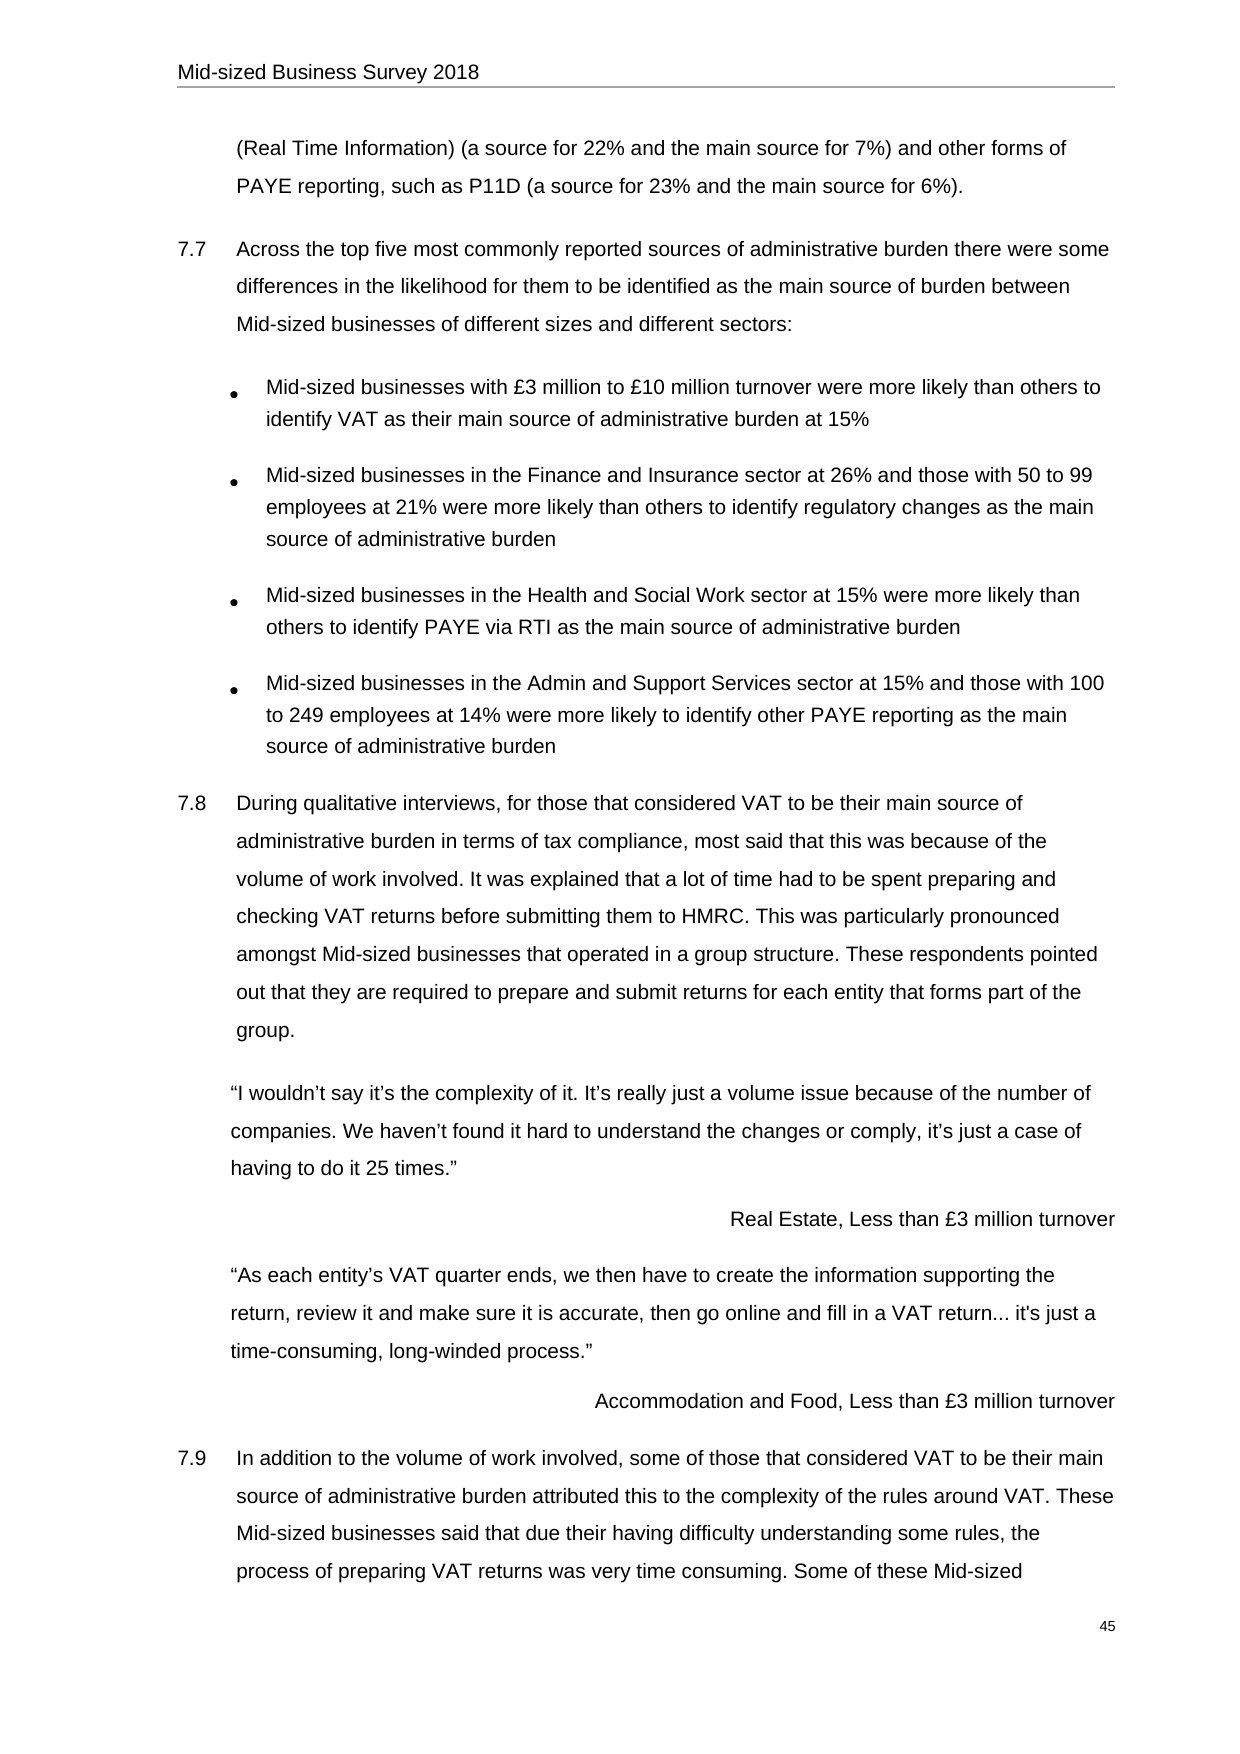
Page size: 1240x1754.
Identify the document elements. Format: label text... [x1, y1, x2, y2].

text Accommodation and Food, Less than £3 million turnover [177, 1389, 1115, 1421]
text “As each entity’s VAT quarter ends, we then have to create the information supporting the return, review it and make sure it is accurate, then go online and fill in a VAT return... it's just a time-consuming, long-winded process.” [230, 1263, 1115, 1370]
list Mid-sized businesses in the Admin and Support Services sector at 15% and those with 100 to 249 employees at 14% were more likely to identify other PAYE reporting as the main source of administrative burden [230, 671, 1115, 766]
text “I wouldn’t say it’s the complexity of it. It’s really just a volume issue because of the number of companies. We haven’t found it hard to understand the changes or comply, it’s just a case of having to do it 25 times.” [230, 1081, 1115, 1188]
list (Real Time Information) (a source for 22% and the main source for 7%) and other forms of PAYE reporting, such as P11D (a source for 23% and the main source for 6%). [177, 136, 1115, 205]
list Mid-sized businesses in the Finance and Insurance sector at 26% and those with 50 to 99 employees at 21% were more likely than others to identify regulatory changes as the main source of administrative burden [230, 463, 1115, 558]
list During qualitative interviews, for those that considered VAT to be their main source of administrative burden in terms of tax compliance, most said that this was because of the volume of work involved. It was explained that a lot of time had to be spent preparing and checking VAT returns before submitting them to HMRC. This was particularly pronounced amongst Mid-sized businesses that operated in a group structure. These respondents pointed out that they are required to prepare and submit returns for each entity that forms part of the group. [177, 791, 1115, 1049]
list Across the top five most commonly reported sources of administrative burden there were some differences in the likelihood for them to be identified as the main source of burden between Mid-sized businesses of different sizes and different sectors: [177, 236, 1115, 344]
list In addition to the volume of work involved, some of those that considered VAT to be their main source of administrative burden attributed this to the complexity of the rules around VAT. These Mid-sized businesses said that due their having difficulty understanding some rules, the process of preparing VAT returns was very time consuming. Some of these Mid-sized [177, 1446, 1115, 1591]
list Mid-sized businesses with £3 million to £10 million turnover were more likely than others to identify VAT as their main source of administrative burden at 15% [230, 375, 1115, 438]
text Real Estate, Less than £3 million turnover [177, 1207, 1115, 1238]
list Mid-sized businesses in the Health and Social Work sector at 15% were more likely than others to identify PAYE via RTI as the main source of administrative burden [230, 583, 1115, 646]
